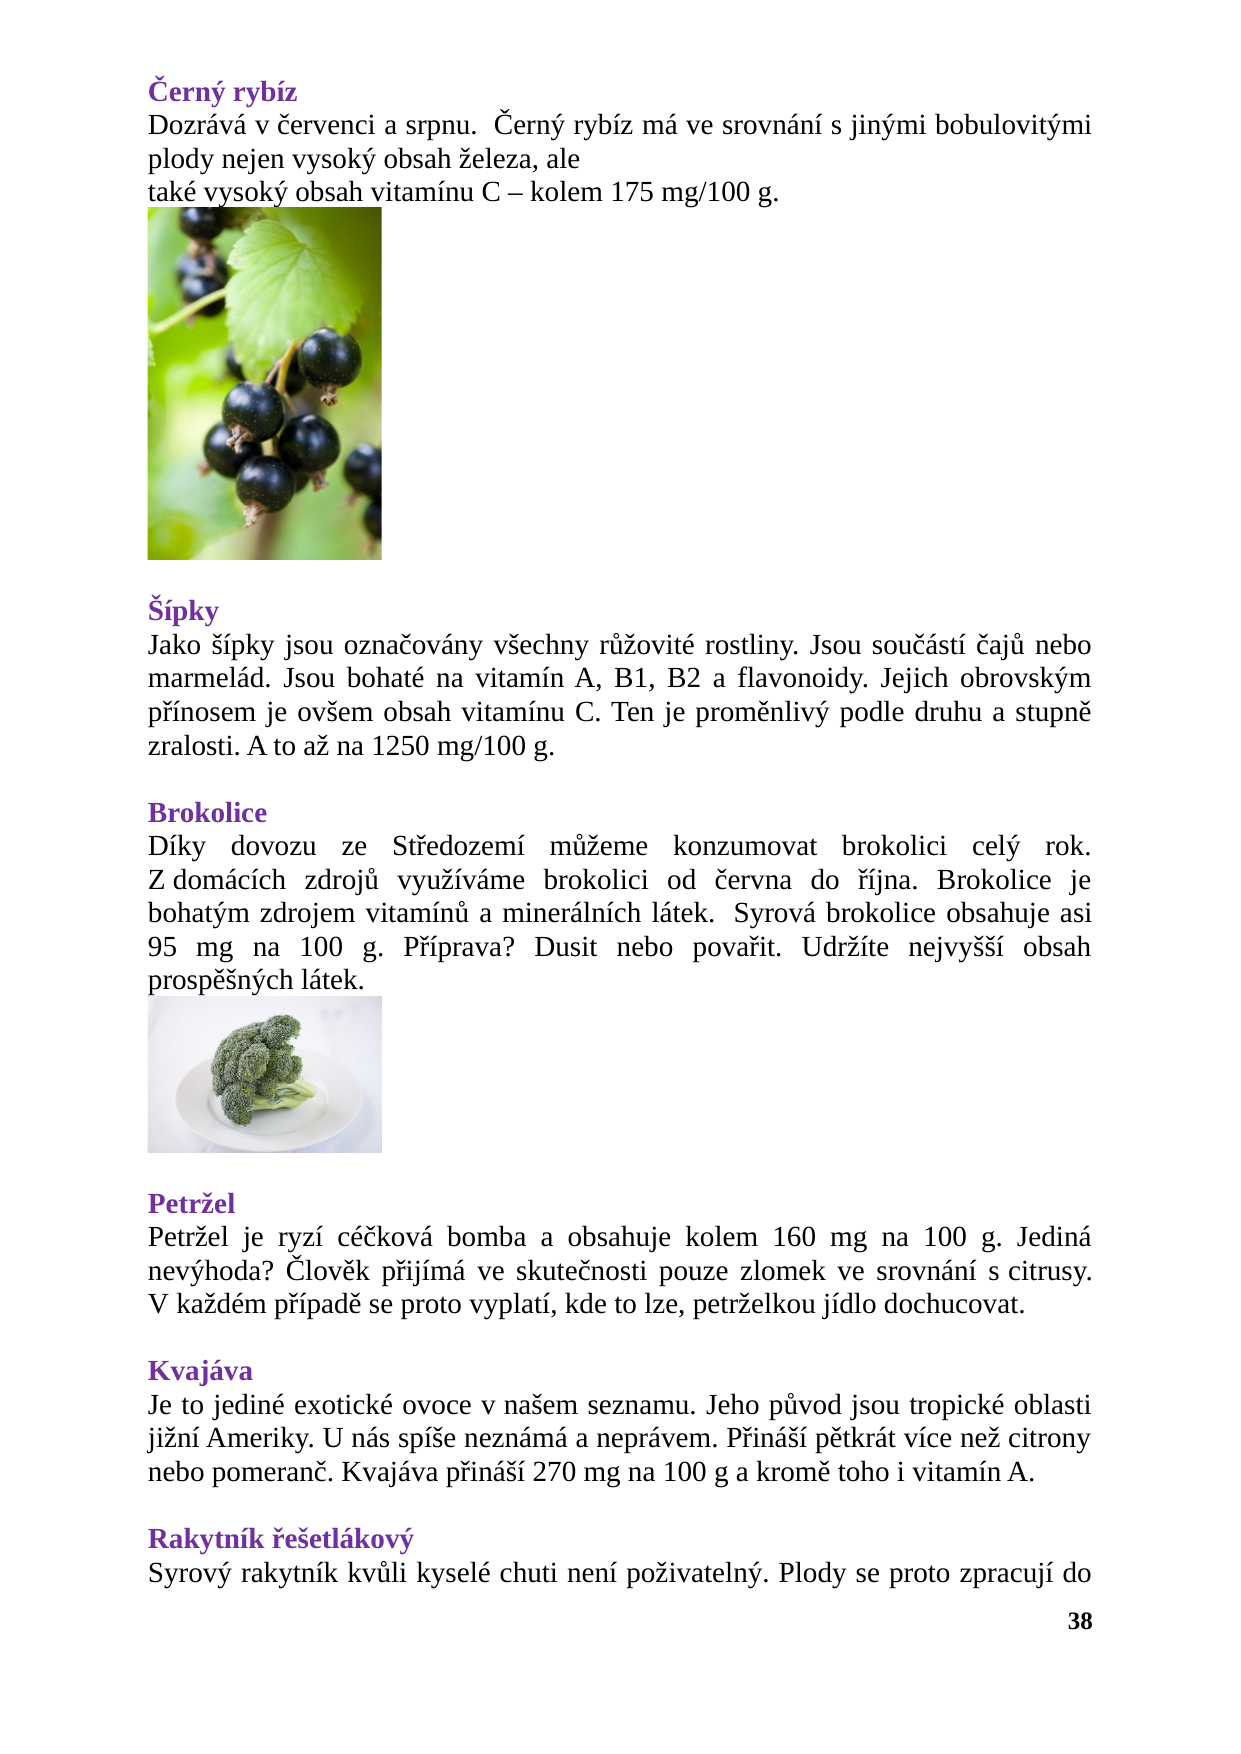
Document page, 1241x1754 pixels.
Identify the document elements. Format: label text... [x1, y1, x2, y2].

text Petržel [148, 1186, 1093, 1219]
text Dozrává v červenci a srpnu. Černý rybíz má ve srovnání s jinými bobulovitými plody nejen vysoký obsah železa, ale [148, 107, 1093, 174]
text Černý rybíz [148, 74, 1093, 107]
text Syrový rakytník kvůli kyselé chuti není poživatelný. Plody se proto zpracují do [148, 1555, 1093, 1588]
text Šípky [148, 593, 1093, 627]
text Jako šípky jsou označovány všechny růžovité rostliny. Jsou součástí čajů nebo marmelád. Jsou bohaté na vitamín A, B1, B2 a flavonoidy. Jejich obrovským přínosem je ovšem obsah vitamínu C. Ten je proměnlivý podle druhu a stupně zralosti. A to až na 1250 mg/100 g. [148, 627, 1093, 761]
text Kvajáva [148, 1353, 1093, 1387]
text Petržel je ryzí céčková bomba a obsahuje kolem 160 mg na 100 g. Jediná nevýhoda? Člověk přijímá ve skutečnosti pouze zlomek ve srovnání s citrusy. V každém případě se proto vyplatí, kde to lze, petrželkou jídlo dochucovat. [148, 1219, 1093, 1320]
text také vysoký obsah vitamínu C – kolem 175 mg/100 g. [148, 174, 1093, 208]
text Díky dovozu ze Středozemí můžeme konzumovat brokolici celý rok. Z domácích zdrojů využíváme brokolici od června do října. Brokolice je bohatým zdrojem vitamínů a minerálních látek. Syrová brokolice obsahuje asi 95 mg na 100 g. Příprava? Dusit nebo povařit. Udržíte nejvyšší obsah prospěšných látek. [148, 828, 1093, 996]
text Rakytník řešetlákový [148, 1521, 1093, 1555]
text Je to jediné exotické ovoce v našem seznamu. Jeho původ jsou tropické oblasti jižní Ameriky. U nás spíše neznámá a neprávem. Přináší pětkrát více než citrony nebo pomeranč. Kvajáva přináší 270 mg na 100 g a kromě toho i vitamín A. [148, 1387, 1093, 1488]
text Brokolice [148, 795, 1093, 828]
